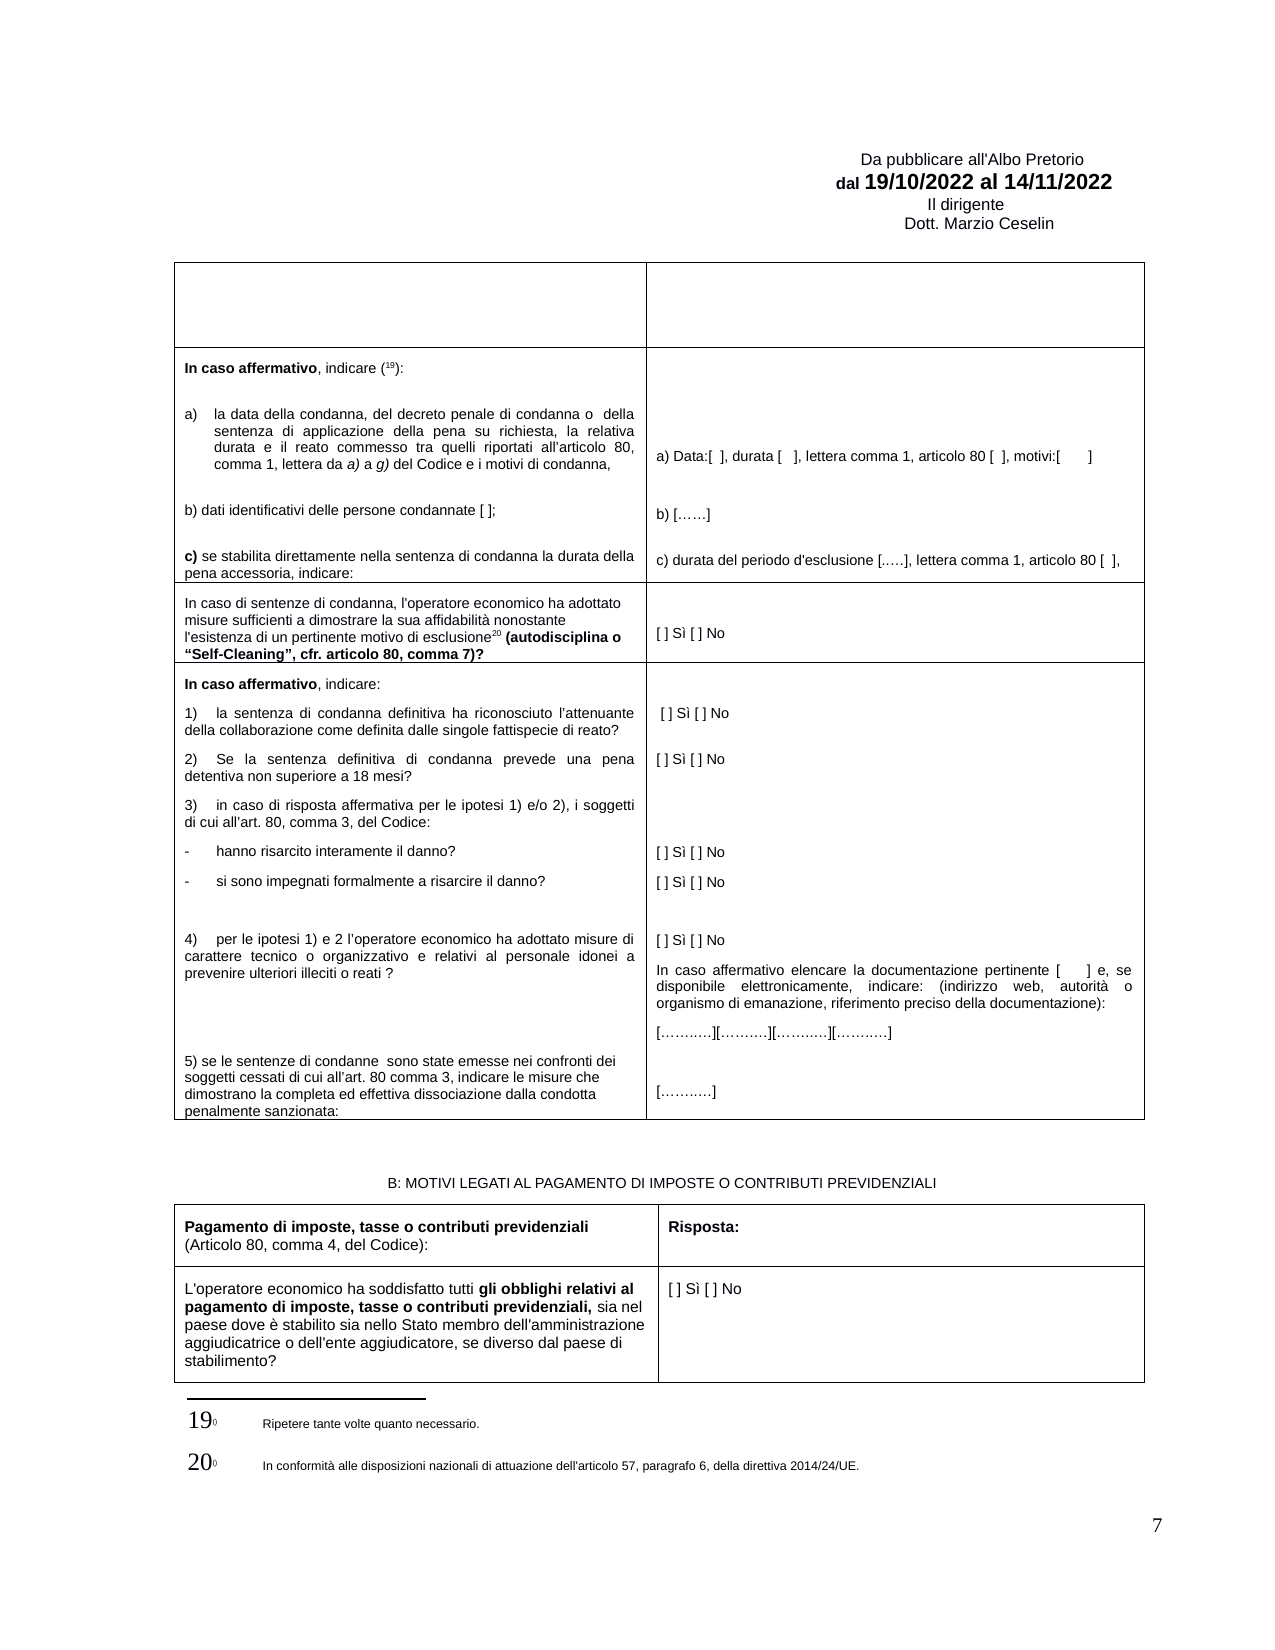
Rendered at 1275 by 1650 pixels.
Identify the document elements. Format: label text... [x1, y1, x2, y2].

table_cell [647, 263, 1144, 347]
table_cell In caso affermativo, indicare (): la data della condanna, del decreto penale di condanna o della sentenza di applicazione della pena su richiesta, la relativa durata e il reato commesso tra quelli riportati all’articolo 80, comma 1, lettera da a) a g) del Codice e i motivi di condanna, b) dati identificativi delle persone condannate [ ]; c) se stabilita direttamente nella sentenza di condanna la durata della pena accessoria, indicare: [175, 348, 646, 582]
table_header Risposta: [659, 1205, 1144, 1266]
table_cell [ ] Sì [ ] No [ ] Sì [ ] No [ ] Sì [ ] No [ ] Sì [ ] No [ ] Sì [ ] No In caso affermativo elencare la documentazione pertinente [ ] e, se disponibile elettronicamente, indicare: (indirizzo web, autorità o organismo di emanazione, riferimento preciso della documentazione): [……..…][…….…][……..…][……..…] [……..…] [647, 663, 1144, 1119]
table_cell a) Data:[ ], durata [ ], lettera comma 1, articolo 80 [ ], motivi:[ ] b) [……] c) durata del periodo d'esclusione [..…], lettera comma 1, articolo 80 [ ], [647, 348, 1144, 582]
table_cell [ ] Sì [ ] No [659, 1267, 1144, 1382]
table_cell [ ] Sì [ ] No [647, 583, 1144, 662]
table_header Pagamento di imposte, tasse o contributi previdenziali (Articolo 80, comma 4, del Codice): [175, 1205, 658, 1266]
text B: MOTIVI LEGATI AL PAGAMENTO DI IMPOSTE O CONTRIBUTI PREVIDENZIALI [187, 1174, 1137, 1191]
table_cell In caso affermativo, indicare: 1) la sentenza di condanna definitiva ha riconosciuto l’attenuante della collaborazione come definita dalle singole fattispecie di reato? 2) Se la sentenza definitiva di condanna prevede una pena detentiva non superiore a 18 mesi? 3) in caso di risposta affermativa per le ipotesi 1) e/o 2), i soggetti di cui all’art. 80, comma 3, del Codice: - hanno risarcito interamente il danno? - si sono impegnati formalmente a risarcire il danno? 4) per le ipotesi 1) e 2 l’operatore economico ha adottato misure di carattere tecnico o organizzativo e relativi al personale idonei a prevenire ulteriori illeciti o reati ? 5) se le sentenze di condanne sono state emesse nei confronti dei soggetti cessati di cui all’art. 80 comma 3, indicare le misure che dimostrano la completa ed effettiva dissociazione dalla condotta penalmente sanzionata: [175, 663, 646, 1119]
table_cell [175, 263, 646, 347]
table_cell L'operatore economico ha soddisfatto tutti gli obblighi relativi al pagamento di imposte, tasse o contributi previdenziali, sia nel paese dove è stabilito sia nello Stato membro dell'amministrazione aggiudicatrice o dell'ente aggiudicatore, se diverso dal paese di stabilimento? [175, 1267, 658, 1382]
table_cell In caso di sentenze di condanna, l'operatore economico ha adottato misure sufficienti a dimostrare la sua affidabilità nonostante l'esistenza di un pertinente motivo di esclusione (autodisciplina o “Self-Cleaning”, cfr. articolo 80, comma 7)? [175, 583, 646, 662]
